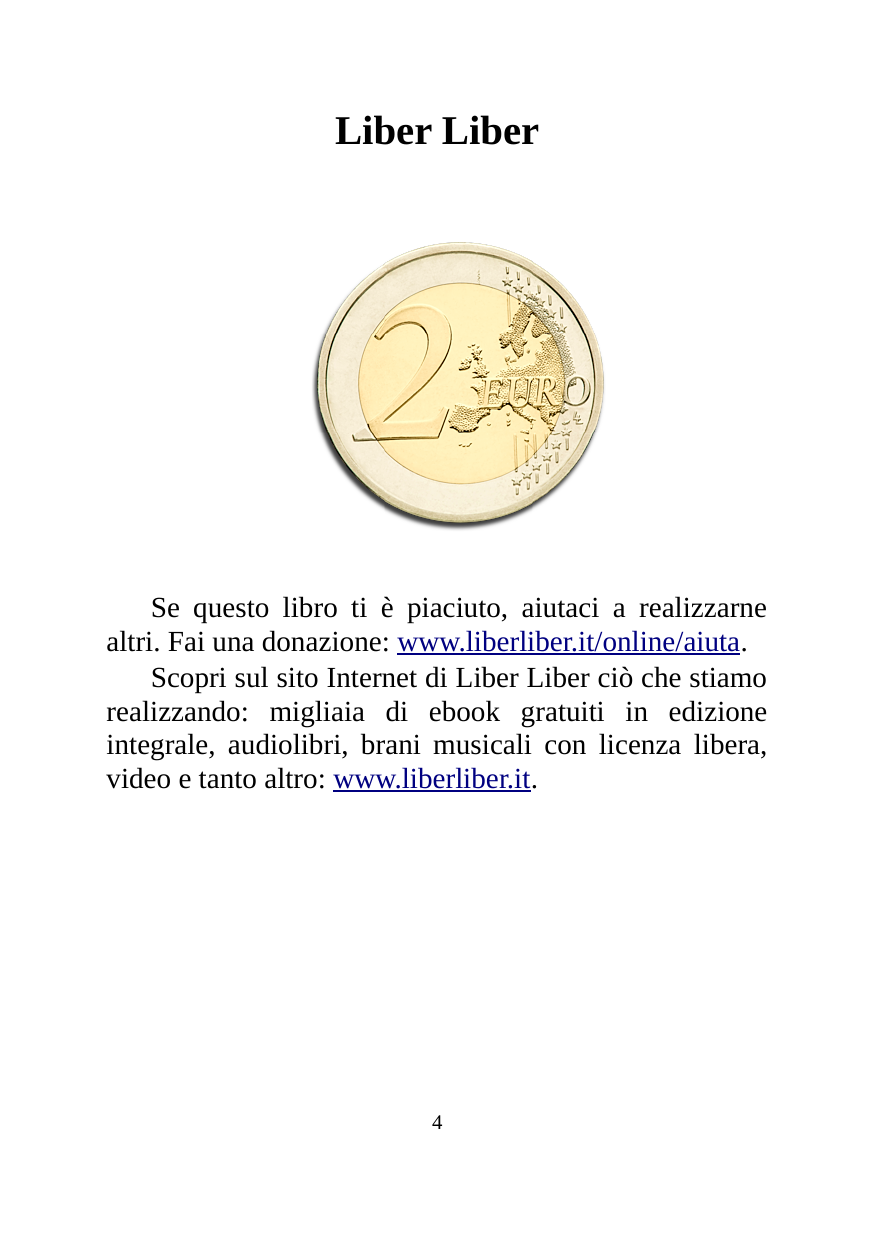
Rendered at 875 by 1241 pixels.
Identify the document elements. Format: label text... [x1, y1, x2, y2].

text Scopri sul sito Internet di Liber Liber ciò che stiamo realizzando: migliaia di ebook gratuiti in edizione integrale, audiolibri, brani musicali con licenza libera, video e tanto altro: www.liberliber.it. [106, 660, 768, 794]
text Se questo libro ti è piaciuto, aiutaci a realizzarne altri. Fai una donazione: www.liberliber.it/online/aiuta. [106, 590, 768, 657]
picture [311, 236, 607, 532]
subtitle Liber Liber [106, 106, 768, 153]
